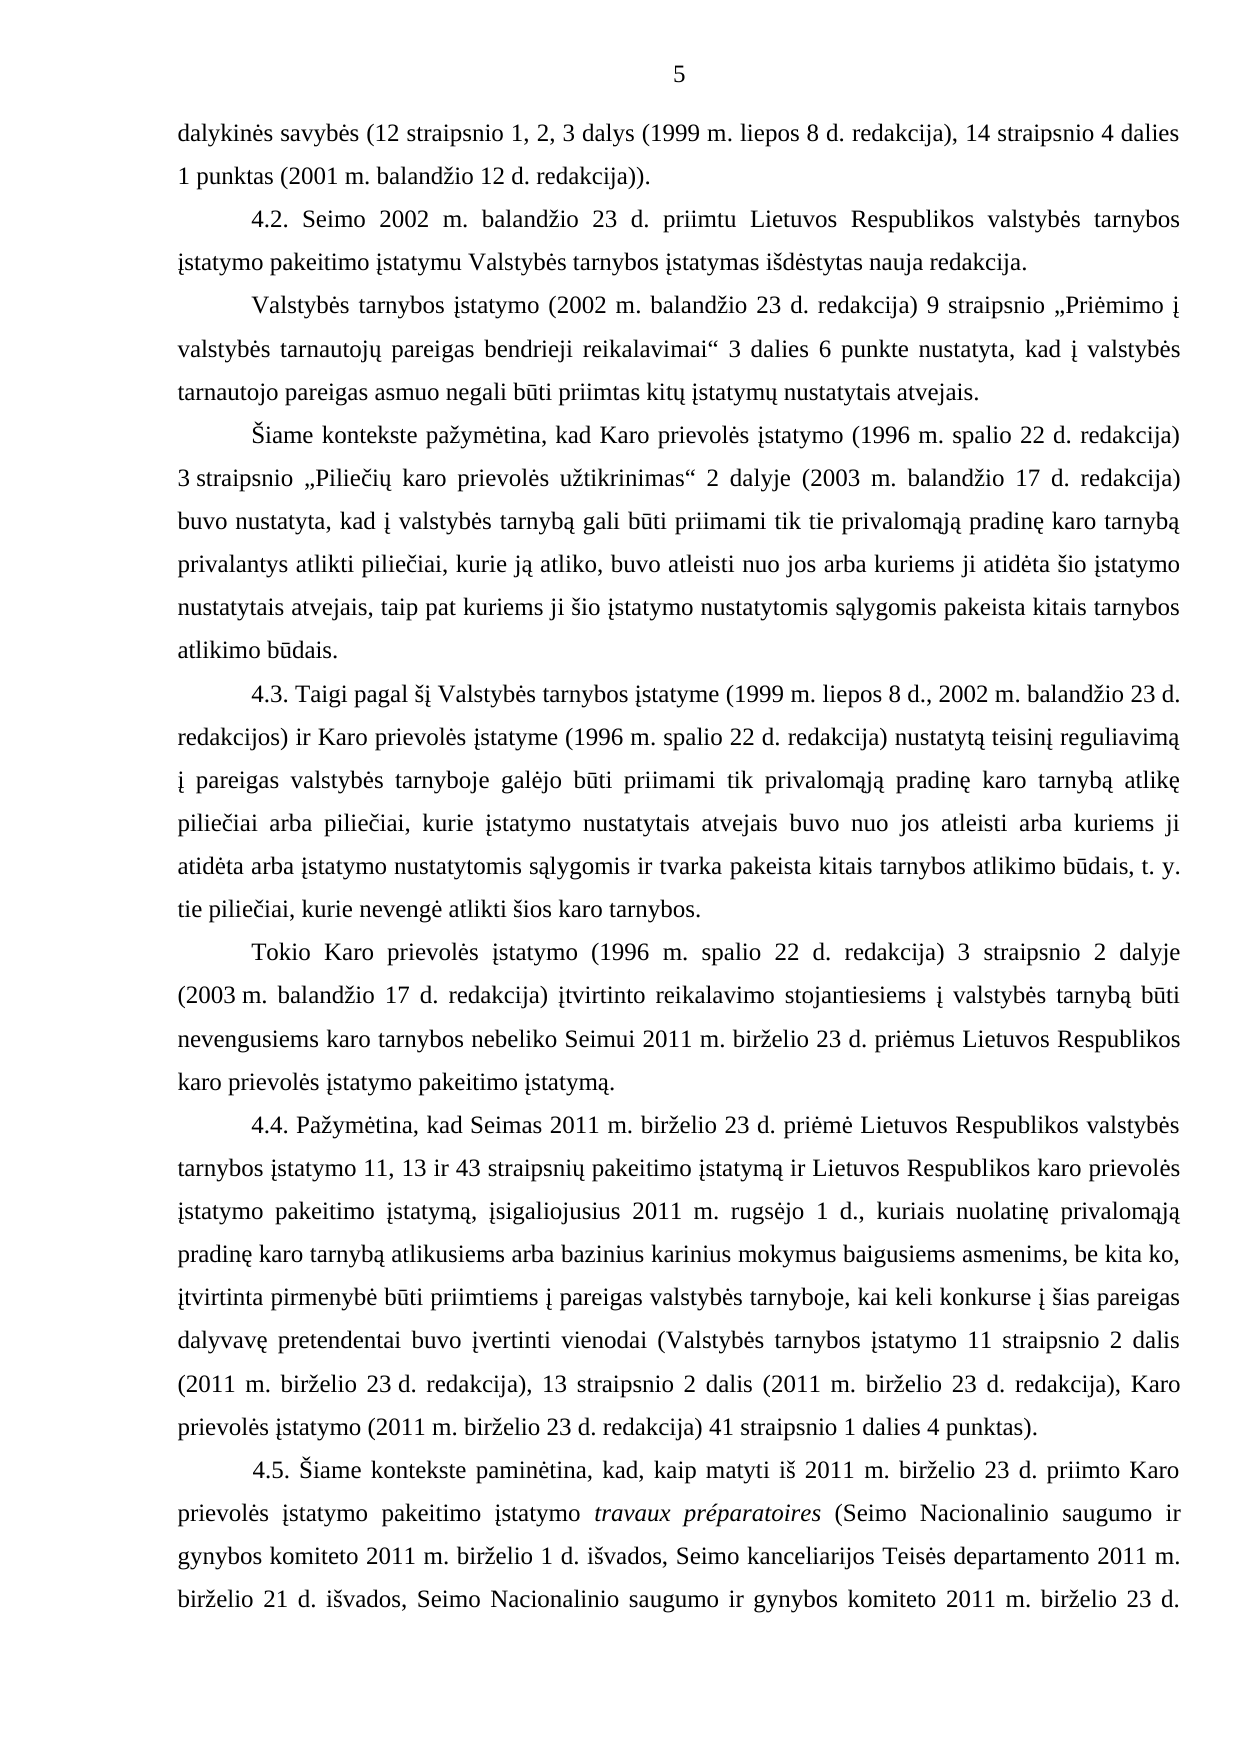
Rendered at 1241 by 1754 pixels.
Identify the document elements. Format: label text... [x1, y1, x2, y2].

text 4.3. Taigi pagal šį Valstybės tarnybos įstatyme (1999 m. liepos 8 d., 2002 m. balandžio 23 d. redakcijos) ir Karo prievolės įstatyme (1996 m. spalio 22 d. redakcija) nustatytą teisinį reguliavimą į pareigas valstybės tarnyboje galėjo būti priimami tik privalomąją pradinę karo tarnybą atlikę piliečiai arba piliečiai, kurie įstatymo nustatytais atvejais buvo nuo jos atleisti arba kuriems ji atidėta arba įstatymo nustatytomis sąlygomis ir tvarka pakeista kitais tarnybos atlikimo būdais, t. y. tie piliečiai, kurie nevengė atlikti šios karo tarnybos. [177, 679, 1181, 923]
text Tokio Karo prievolės įstatymo (1996 m. spalio 22 d. redakcija) 3 straipsnio 2 dalyje (2003 m. balandžio 17 d. redakcija) įtvirtinto reikalavimo stojantiesiems į valstybės tarnybą būti nevengusiems karo tarnybos nebeliko Seimui 2011 m. birželio 23 d. priėmus Lietuvos Respublikos karo prievolės įstatymo pakeitimo įstatymą. [177, 937, 1181, 1096]
text 4.2. Seimo 2002 m. balandžio 23 d. priimtu Lietuvos Respublikos valstybės tarnybos įstatymo pakeitimo įstatymu Valstybės tarnybos įstatymas išdėstytas nauja redakcija. [177, 204, 1181, 276]
text Valstybės tarnybos įstatymo (2002 m. balandžio 23 d. redakcija) 9 straipsnio „Priėmimo į valstybės tarnautojų pareigas bendrieji reikalavimai“ 3 dalies 6 punkte nustatyta, kad į valstybės tarnautojo pareigas asmuo negali būti priimtas kitų įstatymų nustatytais atvejais. [177, 291, 1181, 406]
text 4.5. Šiame kontekste paminėtina, kad, kaip matyti iš 2011 m. birželio 23 d. priimto Karo prievolės įstatymo pakeitimo įstatymo travaux préparatoires (Seimo Nacionalinio saugumo ir gynybos komiteto 2011 m. birželio 1 d. išvados, Seimo kanceliarijos Teisės departamento 2011 m. birželio 21 d. išvados, Seimo Nacionalinio saugumo ir gynybos komiteto 2011 m. birželio 23 d. [177, 1455, 1181, 1613]
text dalykinės savybės (12 straipsnio 1, 2, 3 dalys (1999 m. liepos 8 d. redakcija), 14 straipsnio 4 dalies 1 punktas (2001 m. balandžio 12 d. redakcija)). [177, 118, 1181, 190]
text Šiame kontekste pažymėtina, kad Karo prievolės įstatymo (1996 m. spalio 22 d. redakcija) 3 straipsnio „Piliečių karo prievolės užtikrinimas“ 2 dalyje (2003 m. balandžio 17 d. redakcija) buvo nustatyta, kad į valstybės tarnybą gali būti priimami tik tie privalomąją pradinę karo tarnybą privalantys atlikti piliečiai, kurie ją atliko, buvo atleisti nuo jos arba kuriems ji atidėta šio įstatymo nustatytais atvejais, taip pat kuriems ji šio įstatymo nustatytomis sąlygomis pakeista kitais tarnybos atlikimo būdais. [177, 420, 1181, 664]
text 4.4. Pažymėtina, kad Seimas 2011 m. birželio 23 d. priėmė Lietuvos Respublikos valstybės tarnybos įstatymo 11, 13 ir 43 straipsnių pakeitimo įstatymą ir Lietuvos Respublikos karo prievolės įstatymo pakeitimo įstatymą, įsigaliojusius 2011 m. rugsėjo 1 d., kuriais nuolatinę privalomąją pradinę karo tarnybą atlikusiems arba bazinius karinius mokymus baigusiems asmenims, be kita ko, įtvirtinta pirmenybė būti priimtiems į pareigas valstybės tarnyboje, kai keli konkurse į šias pareigas dalyvavę pretendentai buvo įvertinti vienodai (Valstybės tarnybos įstatymo 11 straipsnio 2 dalis (2011 m. birželio 23 d. redakcija), 13 straipsnio 2 dalis (2011 m. birželio 23 d. redakcija), Karo prievolės įstatymo (2011 m. birželio 23 d. redakcija) 41 straipsnio 1 dalies 4 punktas). [177, 1110, 1181, 1441]
